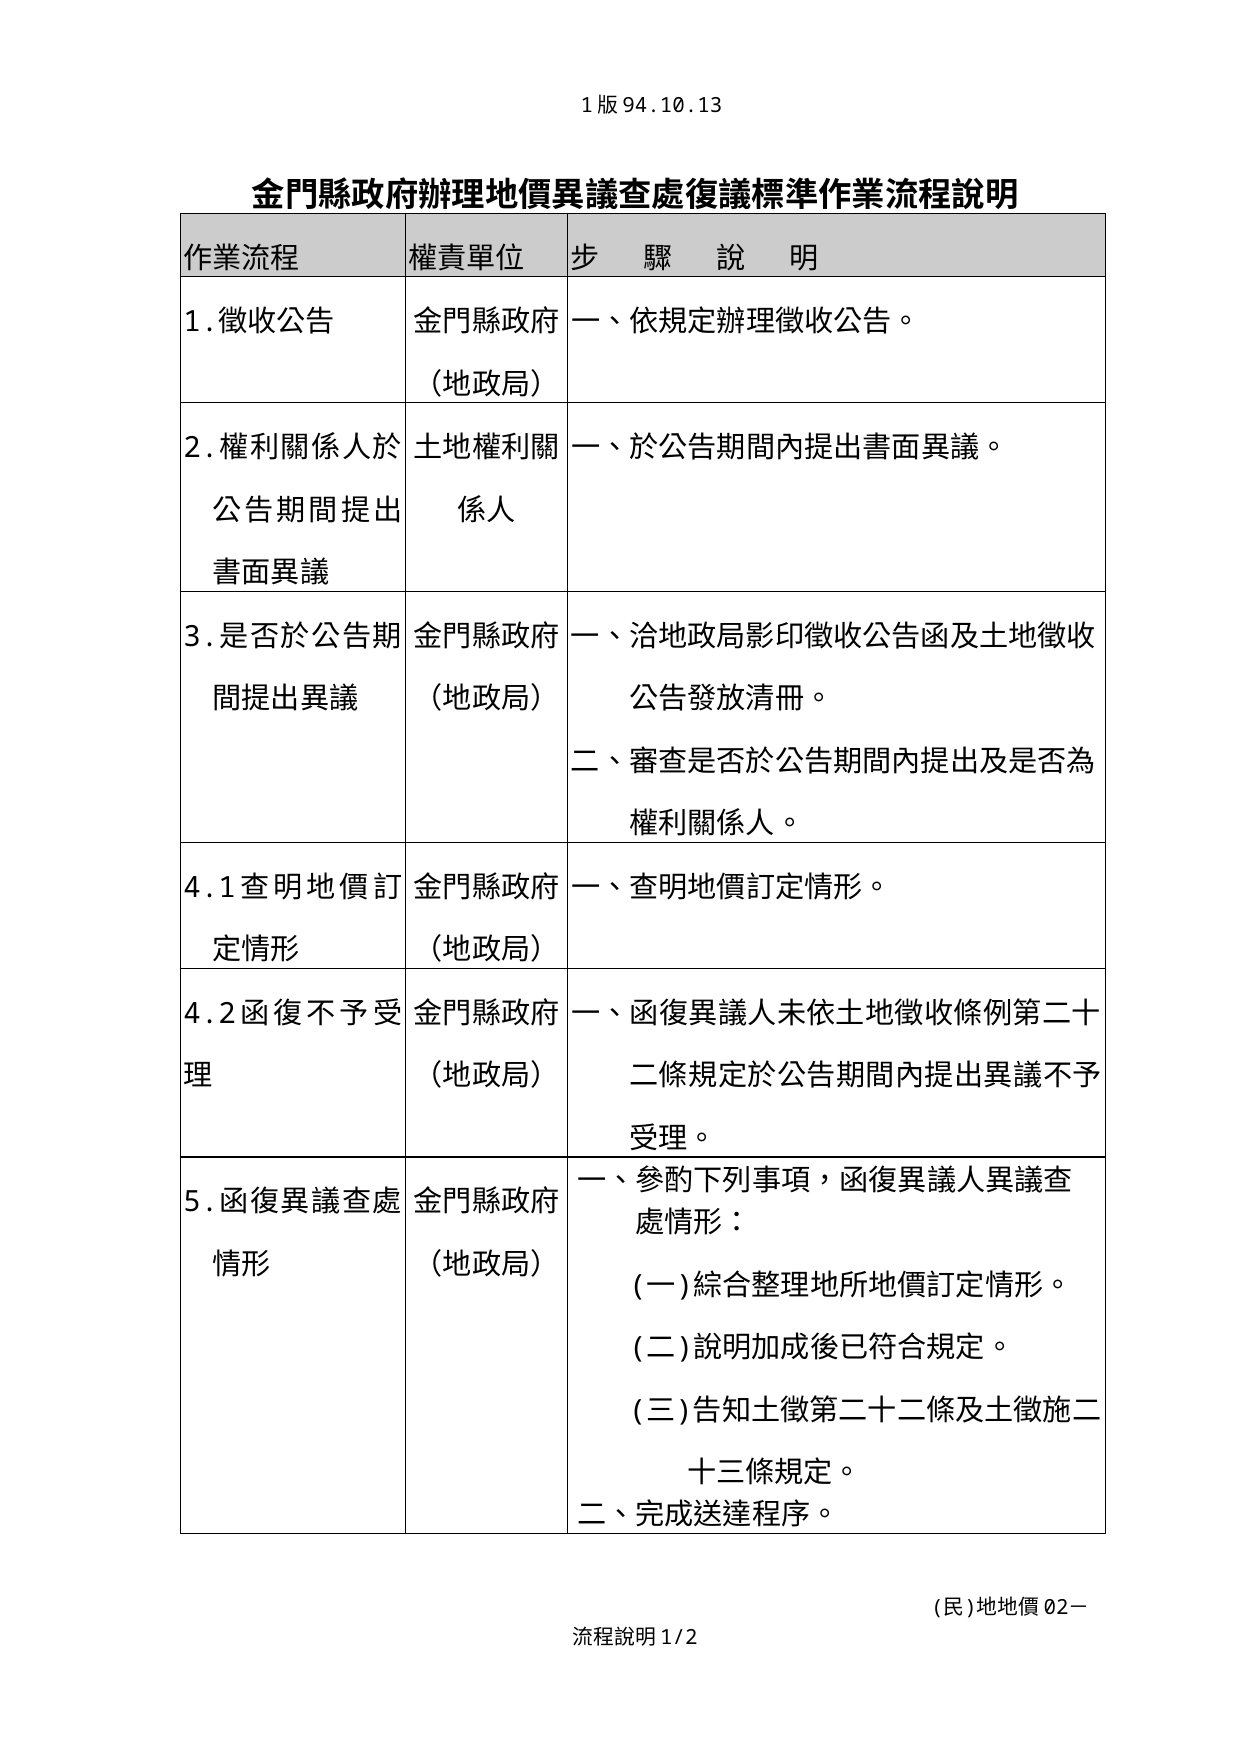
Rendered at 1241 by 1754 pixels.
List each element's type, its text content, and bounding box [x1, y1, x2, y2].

table_cell 金門縣政府（地政局） [406, 592, 567, 842]
table_header 步 驟 說 明 [568, 214, 1105, 276]
table_cell 一、函復異議人未依土地徵收條例第二十二條規定於公告期間內提出異議不予受理。 [568, 969, 1105, 1156]
table_cell 4.2函復不予受理 [181, 969, 405, 1156]
table_header 作業流程 [181, 214, 405, 276]
table_header 權責單位 [406, 214, 567, 276]
table_cell 3.是否於公告期間提出異議 [181, 592, 405, 842]
table_cell 一、參酌下列事項，函復異議人異議查處情形： (一)綜合整理地所地價訂定情形。 (二)說明加成後已符合規定。 (三)告知土徵第二十二條及土徵施二十三條規定。 二、完成送達程序。 [568, 1158, 1105, 1532]
table_cell 一、查明地價訂定情形。 [568, 843, 1105, 968]
table_cell 一、於公告期間內提出書面異議。 [568, 403, 1105, 591]
table_cell 金門縣政府（地政局） [406, 277, 567, 402]
table_cell 一、依規定辦理徵收公告。 [568, 277, 1105, 402]
table_cell 金門縣政府（地政局） [406, 969, 567, 1156]
text 金門縣政府辦理地價異議查處復議標準作業流程說明 [177, 150, 1092, 213]
table_cell 金門縣政府（地政局） [406, 1158, 567, 1532]
table_cell 2.權利關係人於公告期間提出書面異議 [181, 403, 405, 591]
table_cell 金門縣政府（地政局） [406, 843, 567, 968]
table_cell 土地權利關係人 [406, 403, 567, 591]
table_cell 1.徵收公告 [181, 277, 405, 402]
table_cell 4.1查明地價訂定情形 [181, 843, 405, 968]
table_cell 一、洽地政局影印徵收公告函及土地徵收公告發放清冊。 二、審查是否於公告期間內提出及是否為權利關係人。 [568, 592, 1105, 842]
table_cell 5.函復異議查處情形 [181, 1158, 405, 1532]
